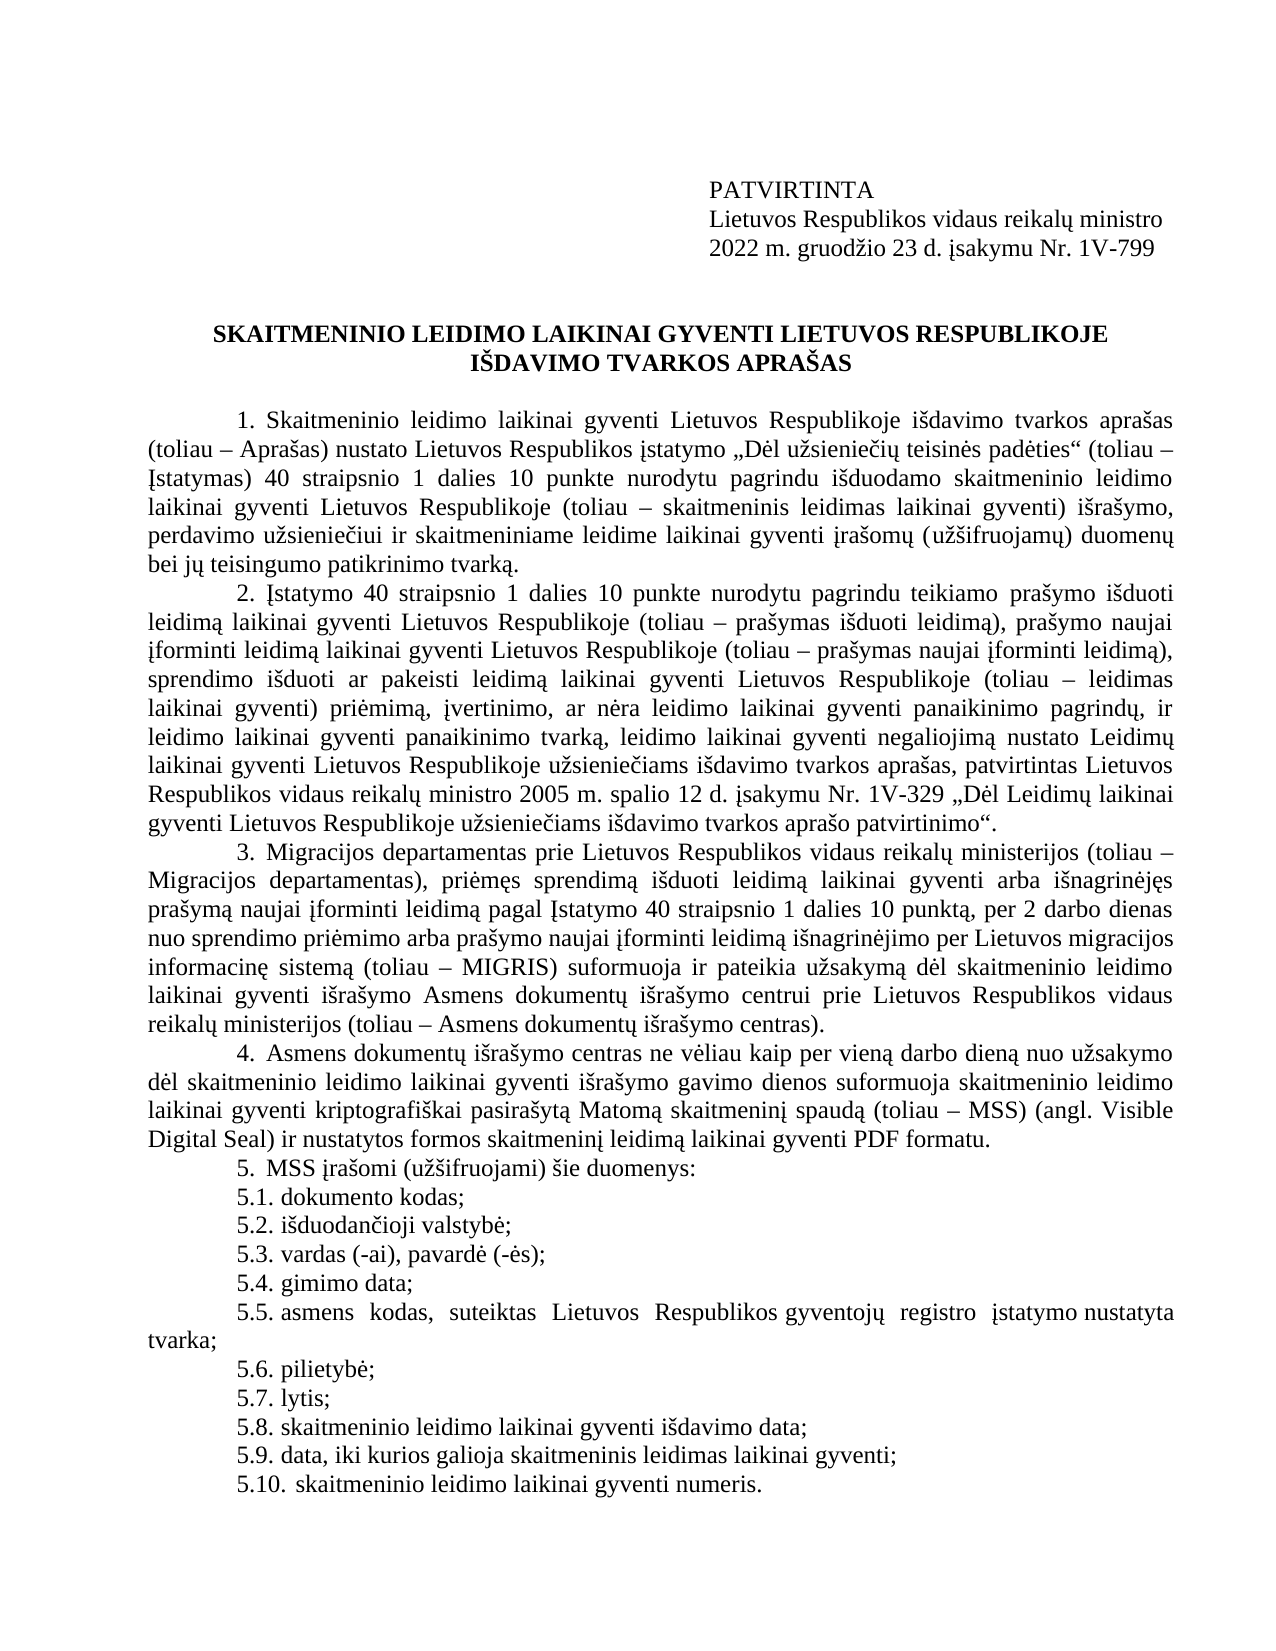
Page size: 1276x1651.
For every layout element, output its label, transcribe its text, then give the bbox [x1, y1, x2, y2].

text 5.1. dokumento kodas; [148, 1182, 1174, 1211]
text skaitmeninio leidimo laikinai gyventi lietuvos respublikoje IŠDAVIMO TVARKOS APRAŠAS [148, 319, 1174, 377]
text 2022 m. gruodžio 23 d. įsakymu Nr. 1V-799 [418, 233, 1174, 262]
text 3. Migracijos departamentas prie Lietuvos Respublikos vidaus reikalų ministerijos (toliau – Migracijos departamentas), priėmęs sprendimą išduoti leidimą laikinai gyventi arba išnagrinėjęs prašymą naujai įforminti leidimą pagal Įstatymo 40 straipsnio 1 dalies 10 punktą, per 2 darbo dienas nuo sprendimo priėmimo arba prašymo naujai įforminti leidimą išnagrinėjimo per Lietuvos migracijos informacinę sistemą (toliau – MIGRIS) suformuoja ir pateikia užsakymą dėl skaitmeninio leidimo laikinai gyventi išrašymo Asmens dokumentų išrašymo centrui prie Lietuvos Respublikos vidaus reikalų ministerijos (toliau – Asmens dokumentų išrašymo centras). [148, 837, 1174, 1038]
text 2. Įstatymo 40 straipsnio 1 dalies 10 punkte nurodytu pagrindu teikiamo prašymo išduoti leidimą laikinai gyventi Lietuvos Respublikoje (toliau – prašymas išduoti leidimą), prašymo naujai įforminti leidimą laikinai gyventi Lietuvos Respublikoje (toliau – prašymas naujai įforminti leidimą), sprendimo išduoti ar pakeisti leidimą laikinai gyventi Lietuvos Respublikoje (toliau – leidimas laikinai gyventi) priėmimą, įvertinimo, ar nėra leidimo laikinai gyventi panaikinimo pagrindų, ir leidimo laikinai gyventi panaikinimo tvarką, leidimo laikinai gyventi negaliojimą nustato Leidimų laikinai gyventi Lietuvos Respublikoje užsieniečiams išdavimo tvarkos aprašas, patvirtintas Lietuvos Respublikos vidaus reikalų ministro 2005 m. spalio 12 d. įsakymu Nr. 1V-329 „Dėl Leidimų laikinai gyventi Lietuvos Respublikoje užsieniečiams išdavimo tvarkos aprašo patvirtinimo“. [148, 578, 1174, 837]
text 5.2. išduodančioji valstybė; [148, 1211, 1174, 1239]
text 5.6. pilietybė; [148, 1354, 1174, 1383]
text 5.3. vardas (-ai), pavardė (-ės); [148, 1239, 1174, 1268]
text 5.7. lytis; [148, 1383, 1174, 1412]
text PATVIRTINTA [418, 176, 1174, 204]
text 5. MSS įrašomi (užšifruojami) šie duomenys: [148, 1153, 1174, 1182]
text 5.4. gimimo data; [148, 1268, 1174, 1297]
text 4. Asmens dokumentų išrašymo centras ne vėliau kaip per vieną darbo dieną nuo užsakymo dėl skaitmeninio leidimo laikinai gyventi išrašymo gavimo dienos suformuoja skaitmeninio leidimo laikinai gyventi kriptografiškai pasirašytą Matomą skaitmeninį spaudą (toliau – MSS) (angl. Visible Digital Seal) ir nustatytos formos skaitmeninį leidimą laikinai gyventi PDF formatu. [148, 1038, 1174, 1153]
text 5.10. skaitmeninio leidimo laikinai gyventi numeris. [148, 1469, 1174, 1498]
text 5.5. asmens kodas, suteiktas Lietuvos Respublikos gyventojų registro įstatymo nustatyta tvarka; [148, 1297, 1174, 1354]
text Lietuvos Respublikos vidaus reikalų ministro [418, 204, 1174, 233]
text 5.8. skaitmeninio leidimo laikinai gyventi išdavimo data; [148, 1412, 1174, 1441]
text 5.9. data, iki kurios galioja skaitmeninis leidimas laikinai gyventi; [148, 1441, 1174, 1469]
text 1. Skaitmeninio leidimo laikinai gyventi Lietuvos Respublikoje išdavimo tvarkos aprašas (toliau – Aprašas) nustato Lietuvos Respublikos įstatymo „Dėl užsieniečių teisinės padėties“ (toliau – Įstatymas) 40 straipsnio 1 dalies 10 punkte nurodytu pagrindu išduodamo skaitmeninio leidimo laikinai gyventi Lietuvos Respublikoje (toliau – skaitmeninis leidimas laikinai gyventi) išrašymo, perdavimo užsieniečiui ir skaitmeniniame leidime laikinai gyventi įrašomų (užšifruojamų) duomenų bei jų teisingumo patikrinimo tvarką. [148, 406, 1174, 578]
